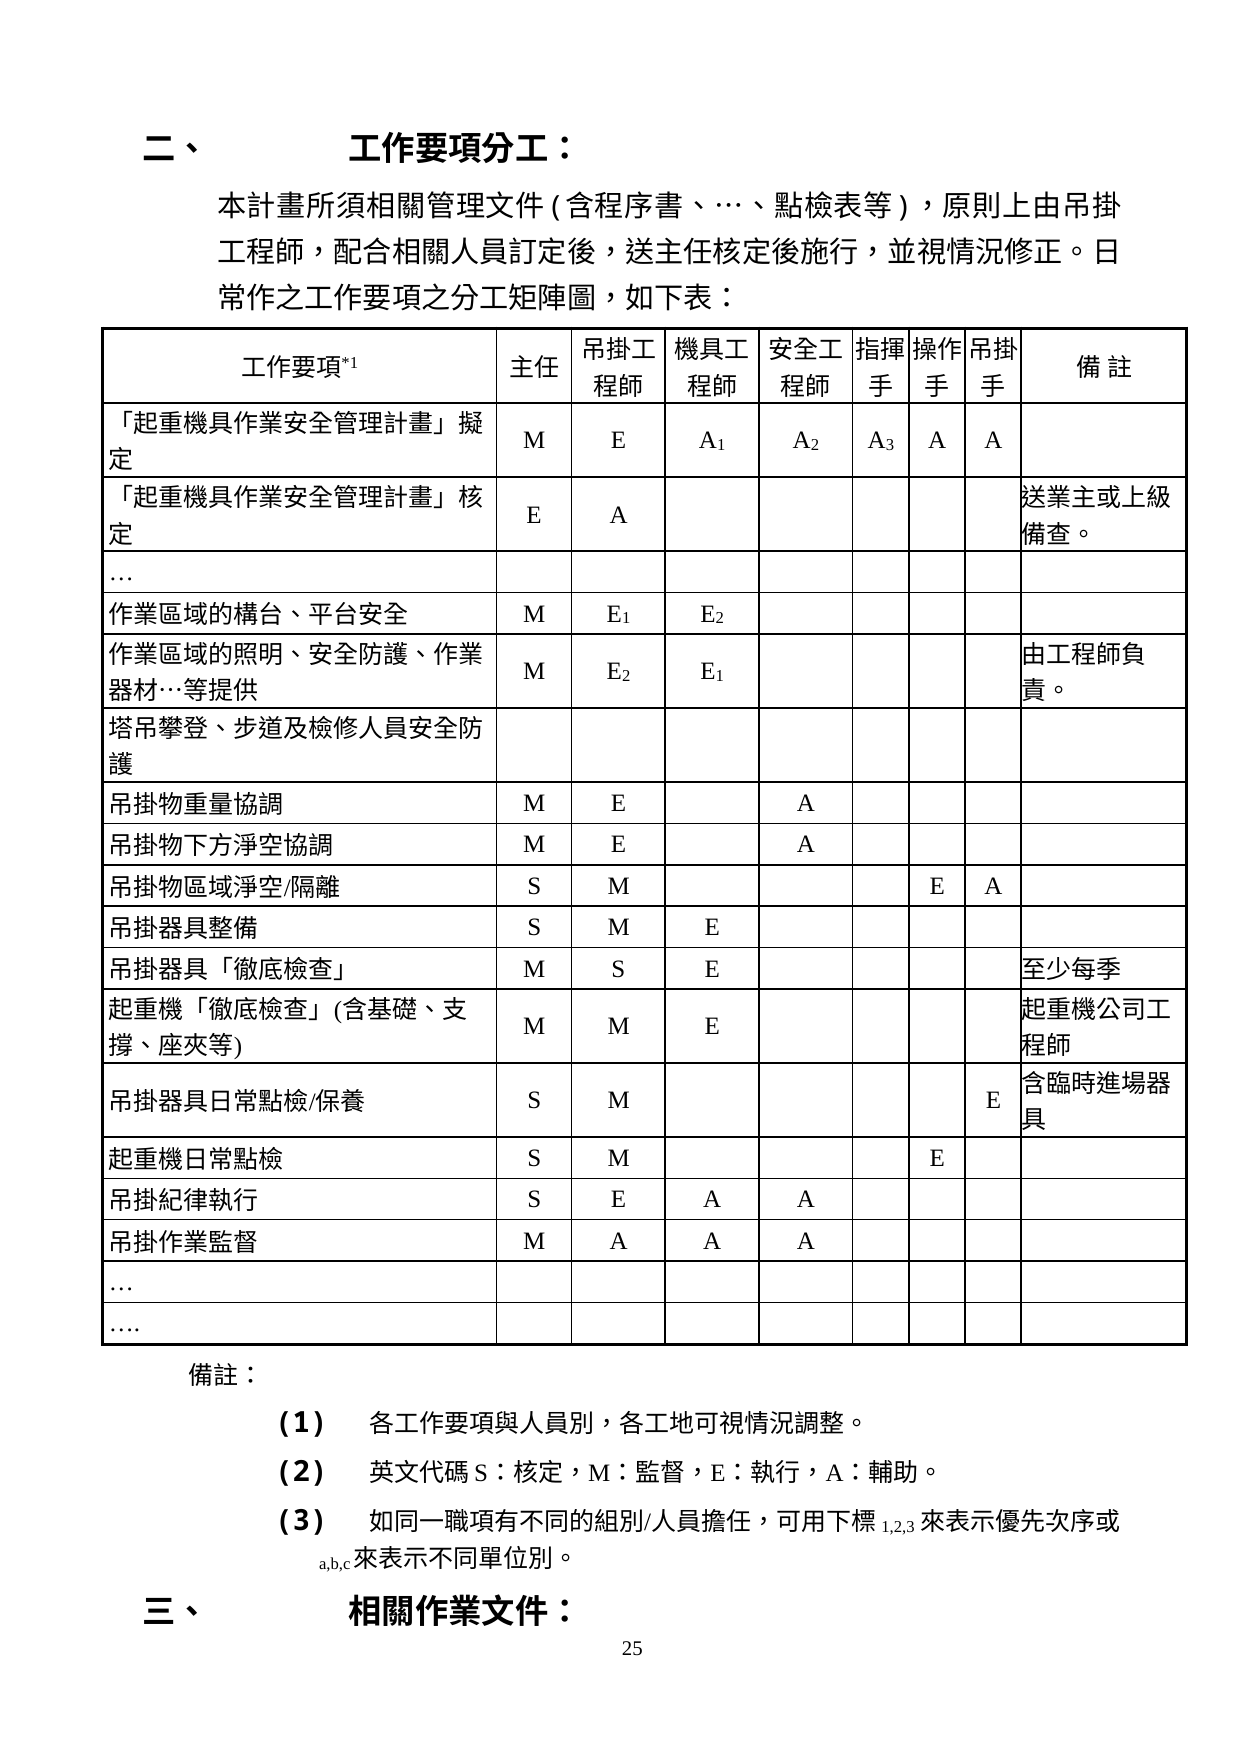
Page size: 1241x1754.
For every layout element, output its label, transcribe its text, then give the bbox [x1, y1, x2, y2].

table_cell [966, 1179, 1020, 1219]
table_cell 吊掛器具「徹底檢查」 [104, 948, 496, 988]
table_cell 「起重機具作業安全管理計畫」擬定 [104, 404, 496, 476]
table_cell A [966, 404, 1020, 476]
table_cell [666, 824, 758, 864]
table_cell [666, 1303, 758, 1343]
table_cell M [572, 866, 664, 905]
table_cell A [572, 1220, 664, 1260]
table_cell A [572, 478, 664, 550]
text 備註： [189, 1355, 1122, 1392]
table_header 吊掛手 [966, 330, 1020, 402]
table_cell 吊掛器具整備 [104, 907, 496, 947]
list 工作要項分工： [142, 122, 1122, 170]
table_cell 由工程師負責。 [1022, 635, 1185, 707]
table_cell [1022, 866, 1185, 905]
table_cell E [666, 907, 758, 947]
table_cell [572, 1262, 664, 1301]
table_cell [853, 783, 908, 822]
table_cell S [497, 1138, 571, 1177]
table_cell 塔吊攀登、步道及檢修人員安全防護 [104, 709, 496, 781]
table_cell 吊掛物下方淨空協調 [104, 824, 496, 864]
table_cell [760, 1303, 852, 1343]
table_cell [966, 1262, 1020, 1301]
table_cell [1022, 1138, 1185, 1177]
table_cell S [572, 948, 664, 988]
table_cell [760, 593, 852, 633]
table_cell E1 [666, 635, 758, 707]
table_cell 送業主或上級備查。 [1022, 478, 1185, 550]
table_cell E [966, 1064, 1020, 1136]
table_cell [760, 1262, 852, 1301]
table_header 吊掛工程師 [572, 330, 664, 402]
table_cell … [104, 552, 496, 592]
table_cell E2 [572, 635, 664, 707]
table_cell 起重機「徹底檢查」(含基礎、支撐、座夾等) [104, 990, 496, 1062]
table_cell [910, 478, 964, 550]
table_cell M [497, 824, 571, 864]
list 各工作要項與人員別，各工地可視情況調整。 [275, 1401, 1122, 1441]
table_cell [760, 990, 852, 1062]
table_cell [910, 824, 964, 864]
table_cell 作業區域的照明、安全防護、作業器材…等提供 [104, 635, 496, 707]
table_cell [966, 635, 1020, 707]
table_cell M [497, 990, 571, 1062]
table_cell E [666, 948, 758, 988]
table_cell M [497, 635, 571, 707]
table_cell E [666, 990, 758, 1062]
table_cell [666, 1138, 758, 1177]
table_cell [853, 948, 908, 988]
table_cell 起重機日常點檢 [104, 1138, 496, 1177]
table_cell [1022, 593, 1185, 633]
table_cell [666, 783, 758, 822]
table_cell 吊掛作業監督 [104, 1220, 496, 1260]
table_cell [497, 552, 571, 592]
table_cell [853, 1220, 908, 1260]
table_cell A [760, 783, 852, 822]
table_cell [966, 907, 1020, 947]
table_cell [572, 1303, 664, 1343]
table_cell [910, 990, 964, 1062]
table_cell [1022, 824, 1185, 864]
table_cell … [104, 1262, 496, 1301]
table_cell [853, 709, 908, 781]
table_cell [910, 1303, 964, 1343]
table_cell 起重機公司工程師 [1022, 990, 1185, 1062]
table_cell [760, 866, 852, 905]
table_cell [853, 1262, 908, 1301]
table_cell [910, 635, 964, 707]
table_cell [910, 593, 964, 633]
table_cell M [497, 404, 571, 476]
table_cell M [497, 783, 571, 822]
table_cell [853, 866, 908, 905]
table_header 工作要項*1 [104, 330, 496, 402]
table_cell [910, 1179, 964, 1219]
table_cell [853, 478, 908, 550]
table_cell [1022, 709, 1185, 781]
table_cell [666, 1064, 758, 1136]
table_cell [572, 709, 664, 781]
table_cell E [572, 824, 664, 864]
table_cell [760, 1064, 852, 1136]
table_cell A3 [853, 404, 908, 476]
table_header 主任 [497, 330, 571, 402]
table_cell [966, 709, 1020, 781]
table_cell [666, 709, 758, 781]
table_cell 吊掛物區域淨空/隔離 [104, 866, 496, 905]
table_cell A [666, 1179, 758, 1219]
table_cell [497, 1262, 571, 1301]
table_cell [1022, 1303, 1185, 1343]
table_cell [1022, 1179, 1185, 1219]
table_cell M [572, 990, 664, 1062]
table_cell [760, 709, 852, 781]
table_cell M [497, 948, 571, 988]
table_cell [853, 907, 908, 947]
table_cell A [760, 1220, 852, 1260]
table_cell [1022, 783, 1185, 822]
table_cell A2 [760, 404, 852, 476]
table_cell M [572, 1064, 664, 1136]
table_cell [760, 1138, 852, 1177]
table_cell M [497, 593, 571, 633]
table_cell [966, 552, 1020, 592]
table_header 操作手 [910, 330, 964, 402]
table_cell E2 [666, 593, 758, 633]
table_cell [853, 1179, 908, 1219]
table_cell E [572, 404, 664, 476]
table_cell [853, 824, 908, 864]
table_cell E1 [572, 593, 664, 633]
table_cell [966, 1303, 1020, 1343]
table_cell [966, 948, 1020, 988]
table_cell M [572, 1138, 664, 1177]
table_cell [910, 1262, 964, 1301]
table_cell [966, 783, 1020, 822]
table_cell A [760, 1179, 852, 1219]
table_cell [1022, 907, 1185, 947]
table_cell [910, 907, 964, 947]
table_cell S [497, 866, 571, 905]
table_cell [760, 478, 852, 550]
table_cell [666, 1262, 758, 1301]
table_cell 吊掛紀律執行 [104, 1179, 496, 1219]
table_cell [1022, 1262, 1185, 1301]
table_cell 「起重機具作業安全管理計畫」核定 [104, 478, 496, 550]
table_header 備 註 [1022, 330, 1185, 402]
table_cell [910, 1220, 964, 1260]
table_cell A1 [666, 404, 758, 476]
table_cell [853, 593, 908, 633]
table_cell [966, 593, 1020, 633]
table_cell 作業區域的構台、平台安全 [104, 593, 496, 633]
table_cell E [497, 478, 571, 550]
table_header 機具工程師 [666, 330, 758, 402]
table_cell [853, 1303, 908, 1343]
table_cell [666, 478, 758, 550]
list 如同一職項有不同的組別/人員擔任，可用下標1,2,3 來表示優先次序或a,b,c來表示不同單位別。 [275, 1499, 1122, 1575]
table_cell [910, 709, 964, 781]
table_cell S [497, 1179, 571, 1219]
table_cell [497, 709, 571, 781]
table_cell [966, 824, 1020, 864]
table_cell M [497, 1220, 571, 1260]
table_cell E [572, 783, 664, 822]
table_cell [853, 990, 908, 1062]
table_header 指揮手 [853, 330, 908, 402]
table_cell [760, 635, 852, 707]
text 本計畫所須相關管理文件(含程序書、…、點檢表等)，原則上由吊掛工程師，配合相關人員訂定後，送主任核定後施行，並視情況修正。日常作之工作要項之分工矩陣圖，如下表： [217, 180, 1122, 317]
table_cell E [572, 1179, 664, 1219]
table_cell [497, 1303, 571, 1343]
table_cell [666, 866, 758, 905]
list 相關作業文件： [142, 1584, 1122, 1633]
table_cell [760, 907, 852, 947]
table_cell 含臨時進場器具 [1022, 1064, 1185, 1136]
table_cell E [910, 1138, 964, 1177]
table_cell [1022, 1220, 1185, 1260]
table_cell A [910, 404, 964, 476]
table_cell [1022, 404, 1185, 476]
table_cell [910, 1064, 964, 1136]
table_cell [853, 635, 908, 707]
table_cell [966, 1138, 1020, 1177]
table_header 安全工程師 [760, 330, 852, 402]
table_cell A [966, 866, 1020, 905]
table_cell 吊掛物重量協調 [104, 783, 496, 822]
table_cell [853, 1138, 908, 1177]
table_cell [910, 948, 964, 988]
table_cell [966, 1220, 1020, 1260]
table_cell M [572, 907, 664, 947]
table_cell S [497, 907, 571, 947]
table_cell 吊掛器具日常點檢/保養 [104, 1064, 496, 1136]
table_cell A [760, 824, 852, 864]
table_cell [966, 478, 1020, 550]
table_cell [853, 1064, 908, 1136]
table_cell [853, 552, 908, 592]
table_cell [572, 552, 664, 592]
table_cell S [497, 1064, 571, 1136]
table_cell [910, 552, 964, 592]
table_cell [1022, 552, 1185, 592]
table_cell E [910, 866, 964, 905]
table_cell [760, 948, 852, 988]
table_cell …. [104, 1303, 496, 1343]
table_cell 至少每季 [1022, 948, 1185, 988]
table_cell A [666, 1220, 758, 1260]
table_cell [910, 783, 964, 822]
table_cell [966, 990, 1020, 1062]
table_cell [666, 552, 758, 592]
list 英文代碼S：核定，M：監督，E：執行，A：輔助。 [275, 1450, 1122, 1490]
table_cell [760, 552, 852, 592]
